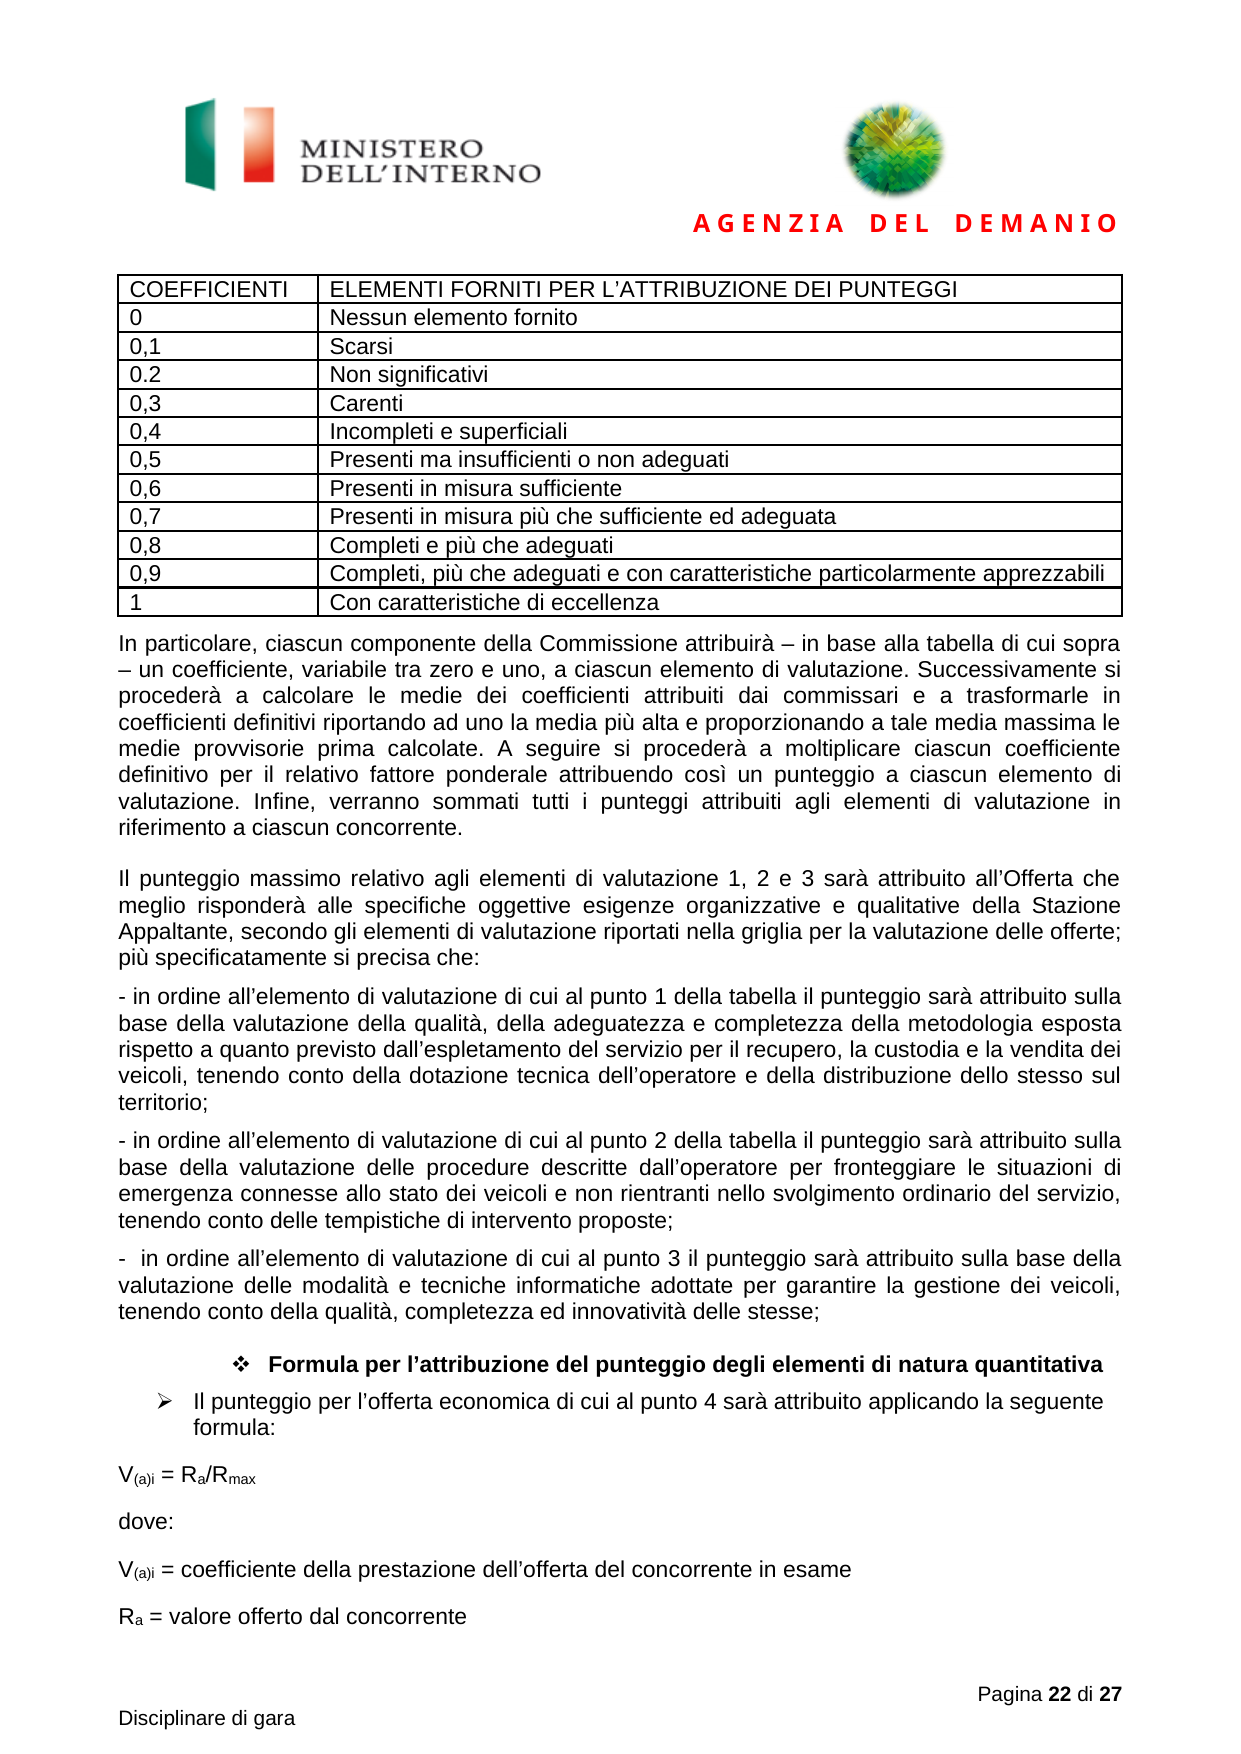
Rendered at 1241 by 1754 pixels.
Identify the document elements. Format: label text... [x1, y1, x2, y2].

table_cell Scarsi [319, 333, 1121, 359]
table_cell 0,3 [119, 390, 317, 416]
table_cell 0,9 [119, 560, 317, 586]
text - in ordine all’elemento di valutazione di cui al punto 1 della tabella il punteggio sarà attribuito sulla base della valutazione della qualità, della adeguatezza e completezza della metodologia esposta rispetto a quanto previsto dall’espletamento del servizio per il recupero, la custodia e la vendita dei veicoli, tenendo conto della dotazione tecnica dell’operatore e della distribuzione dello stesso sul territorio; [118, 983, 1122, 1115]
text V(a)i = coefficiente della prestazione dell’offerta del concorrente in esame [118, 1556, 1122, 1582]
table_cell 0,5 [119, 446, 317, 473]
table_cell 1 [119, 589, 317, 615]
list Formula per l’attribuzione del punteggio degli elementi di natura quantitativa [231, 1351, 1122, 1377]
table_cell 0,1 [119, 333, 317, 359]
table_cell Nessun elemento fornito [319, 304, 1121, 331]
table_cell Completi, più che adeguati e con caratteristiche particolarmente apprezzabili [319, 560, 1121, 586]
table_cell 0.2 [119, 361, 317, 387]
text Ra = valore offerto dal concorrente [118, 1603, 1122, 1629]
table_cell Con caratteristiche di eccellenza [319, 589, 1121, 615]
table_cell 0,7 [119, 503, 317, 529]
table_cell 0,4 [119, 418, 317, 444]
table_cell 0,8 [119, 532, 317, 558]
table_cell Presenti in misura più che sufficiente ed adeguata [319, 503, 1121, 529]
table_cell Carenti [319, 390, 1121, 416]
list Il punteggio per l’offerta economica di cui al punto 4 sarà attribuito applicando la seguente formula: [156, 1388, 1122, 1440]
table_cell ELEMENTI FORNITI PER L’ATTRIBUZIONE DEI PUNTEGGI [319, 276, 1121, 302]
table_cell Presenti ma insufficienti o non adeguati [319, 446, 1121, 473]
text - in ordine all’elemento di valutazione di cui al punto 2 della tabella il punteggio sarà attribuito sulla base della valutazione delle procedure descritte dall’operatore per fronteggiare le situazioni di emergenza connesse allo stato dei veicoli e non rientranti nello svolgimento ordinario del servizio, tenendo conto delle tempistiche di intervento proposte; [118, 1127, 1122, 1233]
text Il punteggio massimo relativo agli elementi di valutazione 1, 2 e 3 sarà attribuito all’Offerta che meglio risponderà alle specifiche oggettive esigenze organizzative e qualitative della Stazione Appaltante, secondo gli elementi di valutazione riportati nella griglia per la valutazione delle offerte; più specificatamente si precisa che: [118, 865, 1122, 971]
table_cell Completi e più che adeguati [319, 532, 1121, 558]
text - in ordine all’elemento di valutazione di cui al punto 3 il punteggio sarà attribuito sulla base della valutazione delle modalità e tecniche informatiche adottate per garantire la gestione dei veicoli, tenendo conto della qualità, completezza ed innovatività delle stesse; [118, 1245, 1122, 1324]
table_cell Non significativi [319, 361, 1121, 387]
text V(a)i = Ra/Rmax [118, 1461, 1122, 1487]
table_cell 0,6 [119, 475, 317, 501]
text In particolare, ciascun componente della Commissione attribuirà – in base alla tabella di cui sopra – un coefficiente, variabile tra zero e uno, a ciascun elemento di valutazione. Successivamente si procederà a calcolare le medie dei coefficienti attribuiti dai commissari e a trasformarle in coefficienti definitivi riportando ad uno la media più alta e proporzionando a tale media massima le medie provvisorie prima calcolate. A seguire si procederà a moltiplicare ciascun coefficiente definitivo per il relativo fattore ponderale attribuendo così un punteggio a ciascun elemento di valutazione. Infine, verranno sommati tutti i punteggi attribuiti agli elementi di valutazione in riferimento a ciascun concorrente. [118, 629, 1122, 840]
table_cell COEFFICIENTI [119, 276, 317, 302]
text dove: [118, 1508, 1122, 1535]
table_cell Incompleti e superficiali [319, 418, 1121, 444]
table_cell 0 [119, 304, 317, 331]
table_cell Presenti in misura sufficiente [319, 475, 1121, 501]
